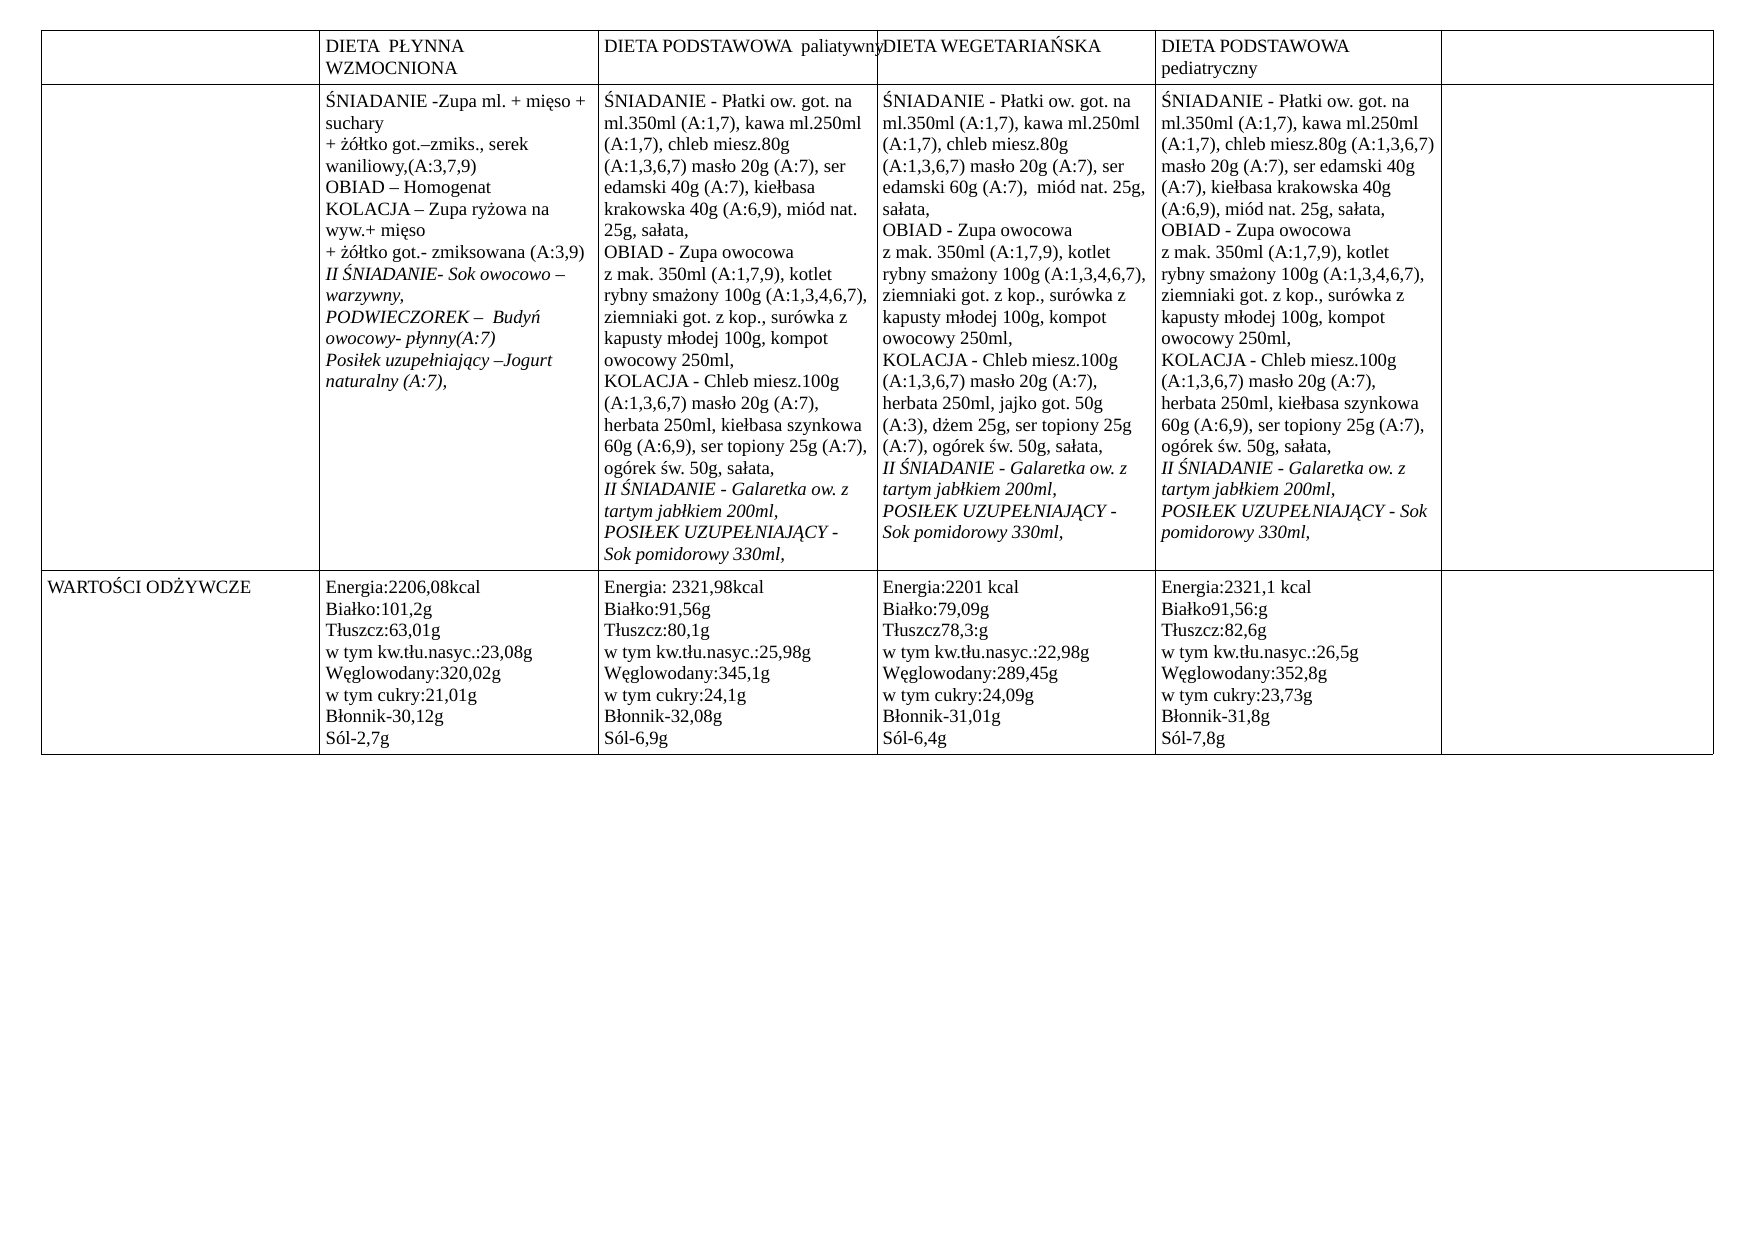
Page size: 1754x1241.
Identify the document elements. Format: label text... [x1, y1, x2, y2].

table_cell [1442, 85, 1713, 570]
table_cell ŚNIADANIE - Płatki ow. got. na ml.350ml (A:1,7), kawa ml.250ml (A:1,7), chleb miesz.80g (A:1,3,6,7) masło 20g (A:7), ser edamski 40g (A:7), kiełbasa krakowska 40g (A:6,9), miód nat. 25g, sałata, OBIAD - Zupa owocowa z mak. 350ml (A:1,7,9), kotlet rybny smażony 100g (A:1,3,4,6,7), ziemniaki got. z kop., surówka z kapusty młodej 100g, kompot owocowy 250ml, KOLACJA - Chleb miesz.100g (A:1,3,6,7) masło 20g (A:7), herbata 250ml, kiełbasa szynkowa 60g (A:6,9), ser topiony 25g (A:7), ogórek św. 50g, sałata, II ŚNIADANIE - Galaretka ow. z tartym jabłkiem 200ml, POSIŁEK UZUPEŁNIAJĄCY - Sok pomidorowy 330ml, [599, 85, 877, 570]
table_cell WARTOŚCI ODŻYWCZE [42, 571, 319, 754]
table_cell ŚNIADANIE - Płatki ow. got. na ml.350ml (A:1,7), kawa ml.250ml (A:1,7), chleb miesz.80g (A:1,3,6,7) masło 20g (A:7), ser edamski 40g (A:7), kiełbasa krakowska 40g (A:6,9), miód nat. 25g, sałata, OBIAD - Zupa owocowa z mak. 350ml (A:1,7,9), kotlet rybny smażony 100g (A:1,3,4,6,7), ziemniaki got. z kop., surówka z kapusty młodej 100g, kompot owocowy 250ml, KOLACJA - Chleb miesz.100g (A:1,3,6,7) masło 20g (A:7), herbata 250ml, kiełbasa szynkowa 60g (A:6,9), ser topiony 25g (A:7), ogórek św. 50g, sałata, II ŚNIADANIE - Galaretka ow. z tartym jabłkiem 200ml, POSIŁEK UZUPEŁNIAJĄCY - Sok pomidorowy 330ml, [1156, 85, 1441, 570]
table_cell ŚNIADANIE -Zupa ml. + mięso + suchary + żółtko got.–zmiks., serek waniliowy,(A:3,7,9) OBIAD – Homogenat KOLACJA – Zupa ryżowa na wyw.+ mięso + żółtko got.- zmiksowana (A:3,9) II ŚNIADANIE- Sok owocowo – warzywny, PODWIECZOREK – Budyń owocowy- płynny(A:7) Posiłek uzupełniający –Jogurt naturalny (A:7), [320, 85, 598, 570]
table_cell [1442, 571, 1713, 754]
table_cell DIETA WEGETARIAŃSKA [878, 31, 1155, 84]
table_cell Energia:2206,08kcal Białko:101,2g Tłuszcz:63,01g w tym kw.tłu.nasyc.:23,08g Węglowodany:320,02g w tym cukry:21,01g Błonnik-30,12g Sól-2,7g [320, 571, 598, 754]
table_cell Energia:2201 kcal Białko:79,09g Tłuszcz78,3:g w tym kw.tłu.nasyc.:22,98g Węglowodany:289,45g w tym cukry:24,09g Błonnik-31,01g Sól-6,4g [878, 571, 1155, 754]
table_cell [42, 31, 319, 84]
table_cell DIETA PŁYNNA WZMOCNIONA [320, 31, 598, 84]
table_cell Energia:2321,1 kcal Białko91,56:g Tłuszcz:82,6g w tym kw.tłu.nasyc.:26,5g Węglowodany:352,8g w tym cukry:23,73g Błonnik-31,8g Sól-7,8g [1156, 571, 1441, 754]
table_cell DIETA PODSTAWOWA paliatywny [599, 31, 877, 84]
table_cell [42, 85, 319, 570]
table_cell DIETA PODSTAWOWA pediatryczny [1156, 31, 1441, 84]
table_cell ŚNIADANIE - Płatki ow. got. na ml.350ml (A:1,7), kawa ml.250ml (A:1,7), chleb miesz.80g (A:1,3,6,7) masło 20g (A:7), ser edamski 60g (A:7), miód nat. 25g, sałata, OBIAD - Zupa owocowa z mak. 350ml (A:1,7,9), kotlet rybny smażony 100g (A:1,3,4,6,7), ziemniaki got. z kop., surówka z kapusty młodej 100g, kompot owocowy 250ml, KOLACJA - Chleb miesz.100g (A:1,3,6,7) masło 20g (A:7), herbata 250ml, jajko got. 50g (A:3), dżem 25g, ser topiony 25g (A:7), ogórek św. 50g, sałata, II ŚNIADANIE - Galaretka ow. z tartym jabłkiem 200ml, POSIŁEK UZUPEŁNIAJĄCY - Sok pomidorowy 330ml, [878, 85, 1155, 570]
table_cell Energia: 2321,98kcal Białko:91,56g Tłuszcz:80,1g w tym kw.tłu.nasyc.:25,98g Węglowodany:345,1g w tym cukry:24,1g Błonnik-32,08g Sól-6,9g [599, 571, 877, 754]
table_cell [1442, 31, 1713, 84]
